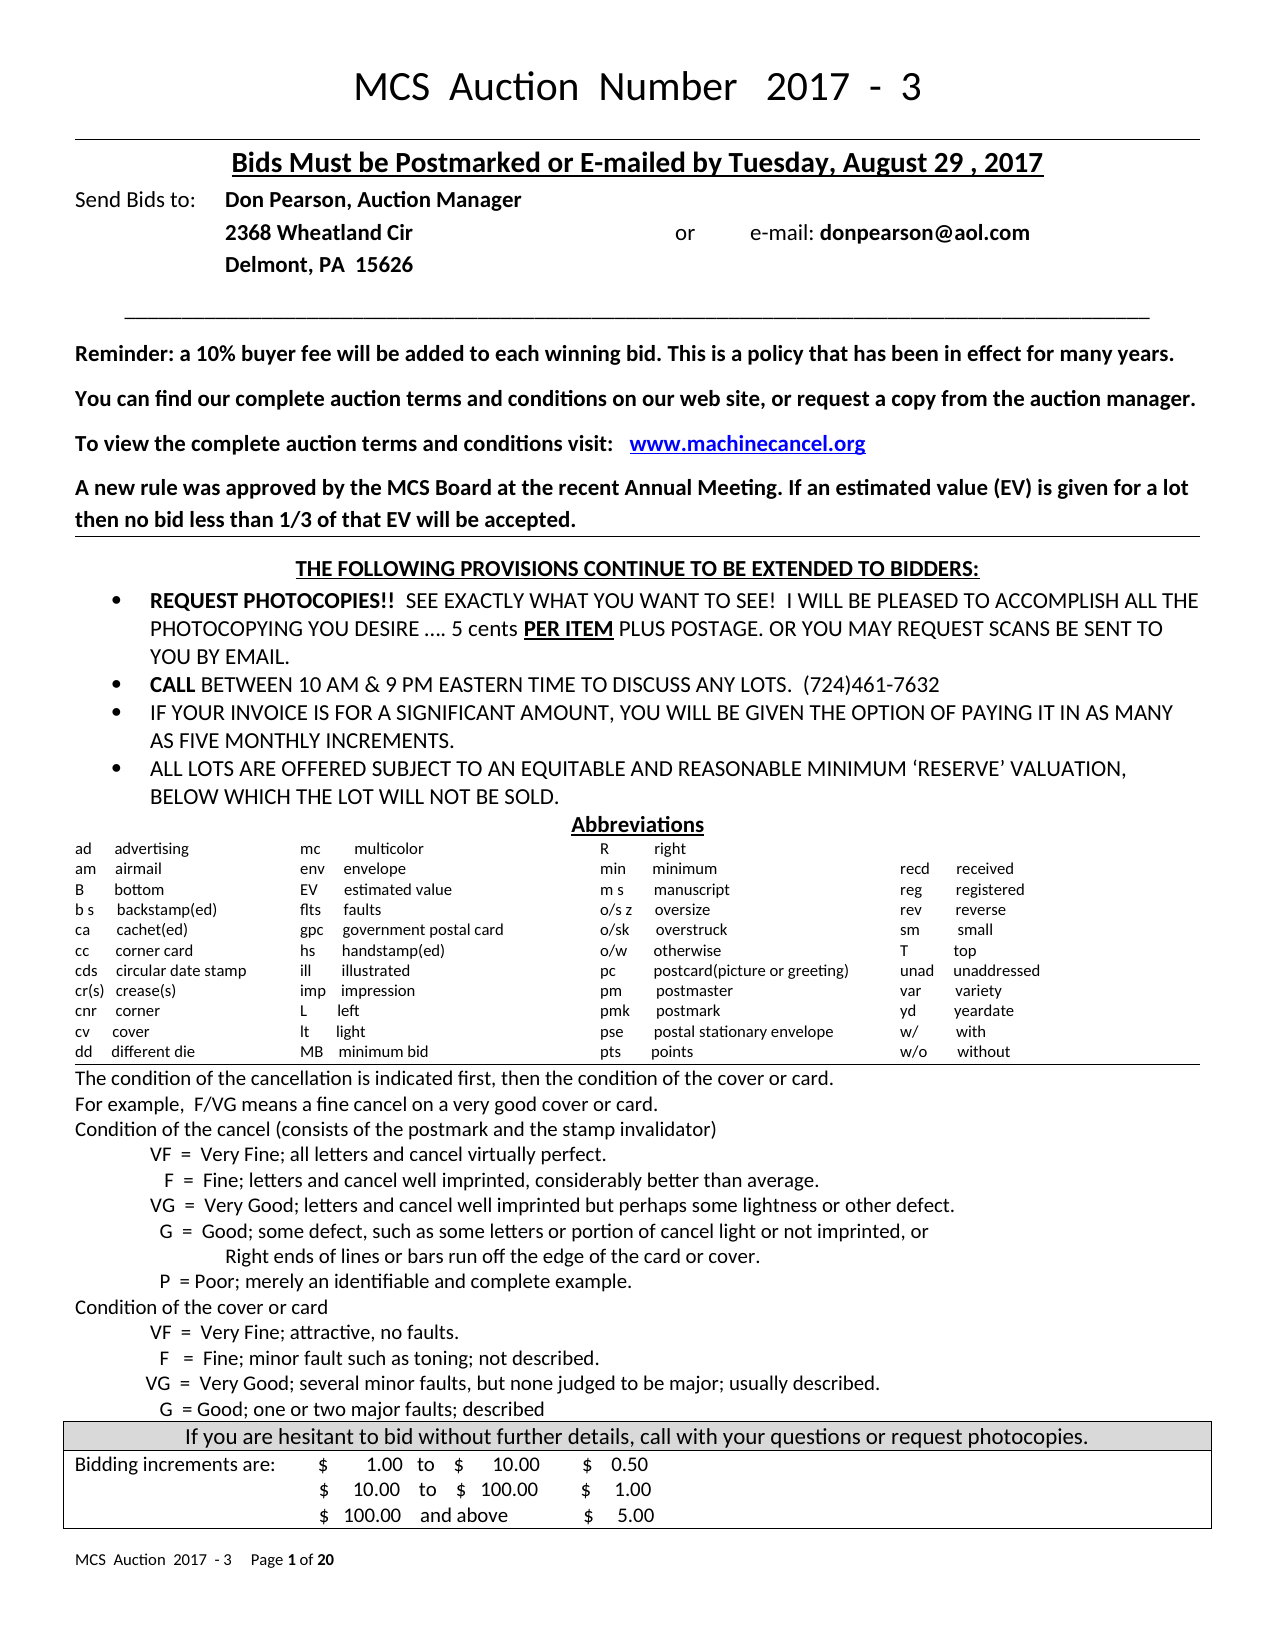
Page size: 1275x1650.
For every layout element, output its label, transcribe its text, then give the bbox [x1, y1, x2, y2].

text cds circular date stamp ill illustrated pc postcard(picture or greeting) unad unaddressed [75, 960, 1200, 980]
text Right ends of lines or bars run off the edge of the card or cover. [75, 1243, 1200, 1269]
text dd different die MB minimum bid pts points w/o without [75, 1041, 1200, 1064]
text B bottom EV estimated value m s manuscript reg registered [75, 879, 1200, 899]
text VF = Very Fine; all letters and cancel virtually perfect. [75, 1142, 1200, 1167]
text P = Poor; merely an identifiable and complete example. [75, 1269, 1200, 1294]
text cnr corner L left pmk postmark yd yeardate [75, 1001, 1200, 1021]
text For example, F/VG means a fine cancel on a very good cover or card. [75, 1091, 1200, 1116]
text Delmont, PA 15626 [75, 250, 1200, 278]
text cv cover lt light pse postal stationary envelope w/ with [75, 1021, 1200, 1041]
text A new rule was approved by the MCS Board at the recent Annual Meeting. If an estimated value (EV) is given for a lot then no bid less than 1/3 of that EV will be accepted. [75, 473, 1200, 536]
list CALL BETWEEN 10 AM & 9 PM EASTERN TIME TO DISCUSS ANY LOTS. (724)461-7632 [112, 670, 1200, 698]
text Condition of the cover or card [75, 1294, 1200, 1319]
text cr(s) crease(s) imp impression pm postmaster var variety [75, 980, 1200, 1001]
text Reminder: a 10% buyer fee will be added to each winning bid. This is a policy that has been in effect for many years. [75, 339, 1200, 367]
text F = Fine; minor fault such as toning; not described. [75, 1345, 1200, 1370]
text F = Fine; letters and cancel well imprinted, considerably better than average. [75, 1167, 1200, 1192]
text G = Good; one or two major faults; described [75, 1396, 1200, 1421]
text G = Good; some defect, such as some letters or portion of cancel light or not imprinted, or [75, 1218, 1200, 1243]
text ad advertising mc multicolor R right [75, 838, 1200, 858]
text Send Bids to: Don Pearson, Auction Manager [75, 186, 1200, 213]
text VG = Very Good; several minor faults, but none judged to be major; usually described. [75, 1370, 1200, 1396]
list REQUEST PHOTOCOPIES!! SEE EXACTLY WHAT YOU WANT TO SEE! I WILL BE PLEASED TO ACCOMPLISH ALL THE PHOTOCOPYING YOU DESIRE …. 5 cents PER ITEM PLUS POSTAGE. OR YOU MAY REQUEST SCANS BE SENT TO YOU BY EMAIL. [112, 586, 1200, 670]
text cc corner card hs handstamp(ed) o/w otherwise T top [75, 940, 1200, 960]
list ALL LOTS ARE OFFERED SUBJECT TO AN EQUITABLE AND REASONABLE MINIMUM ‘RESERVE’ VALUATION, BELOW WHICH THE LOT WILL NOT BE SOLD. [112, 754, 1200, 810]
text VF = Very Fine; attractive, no faults. [75, 1319, 1200, 1345]
table_header If you are hesitant to bid without further details, call with your questions or request photocopies. [64, 1422, 1211, 1450]
text Condition of the cancel (consists of the postmark and the stamp invalidator) [75, 1116, 1200, 1142]
text VG = Very Good; letters and cancel well imprinted but perhaps some lightness or other defect. [75, 1192, 1200, 1218]
text ca cachet(ed) gpc government postal card o/sk overstruck sm small [75, 919, 1200, 940]
text THE FOLLOWING PROVISIONS CONTINUE TO BE EXTENDED TO BIDDERS: [75, 554, 1200, 582]
text b s backstamp(ed) flts faults o/s z oversize rev reverse [75, 899, 1200, 919]
text Abbreviations [75, 810, 1200, 838]
text You can find our complete auction terms and conditions on our web site, or request a copy from the auction manager. [75, 384, 1200, 412]
text To view the complete auction terms and conditions visit: www.machinecancel.org [75, 429, 1200, 457]
text Bids Must be Postmarked or E-mailed by Tuesday, August 29 , 2017 [75, 144, 1200, 180]
text 2368 Wheatland Cir or e-mail: donpearson@aol.com [75, 218, 1200, 246]
list IF YOUR INVOICE IS FOR A SIGNIFICANT AMOUNT, YOU WILL BE GIVEN THE OPTION OF PAYING IT IN AS MANY AS FIVE MONTHLY INCREMENTS. [112, 698, 1200, 754]
text am airmail env envelope min minimum recd received [75, 858, 1200, 879]
text __________________________________________________________________________________________ [75, 294, 1200, 323]
text The condition of the cancellation is indicated first, then the condition of the cover or card. [75, 1065, 1200, 1091]
table_cell Bidding increments are: $ 1.00 to $ 10.00 $ 0.50 $ 10.00 to $ 100.00 $ 1.00 $ 100.00 and above $ 5.00 [64, 1451, 1211, 1527]
